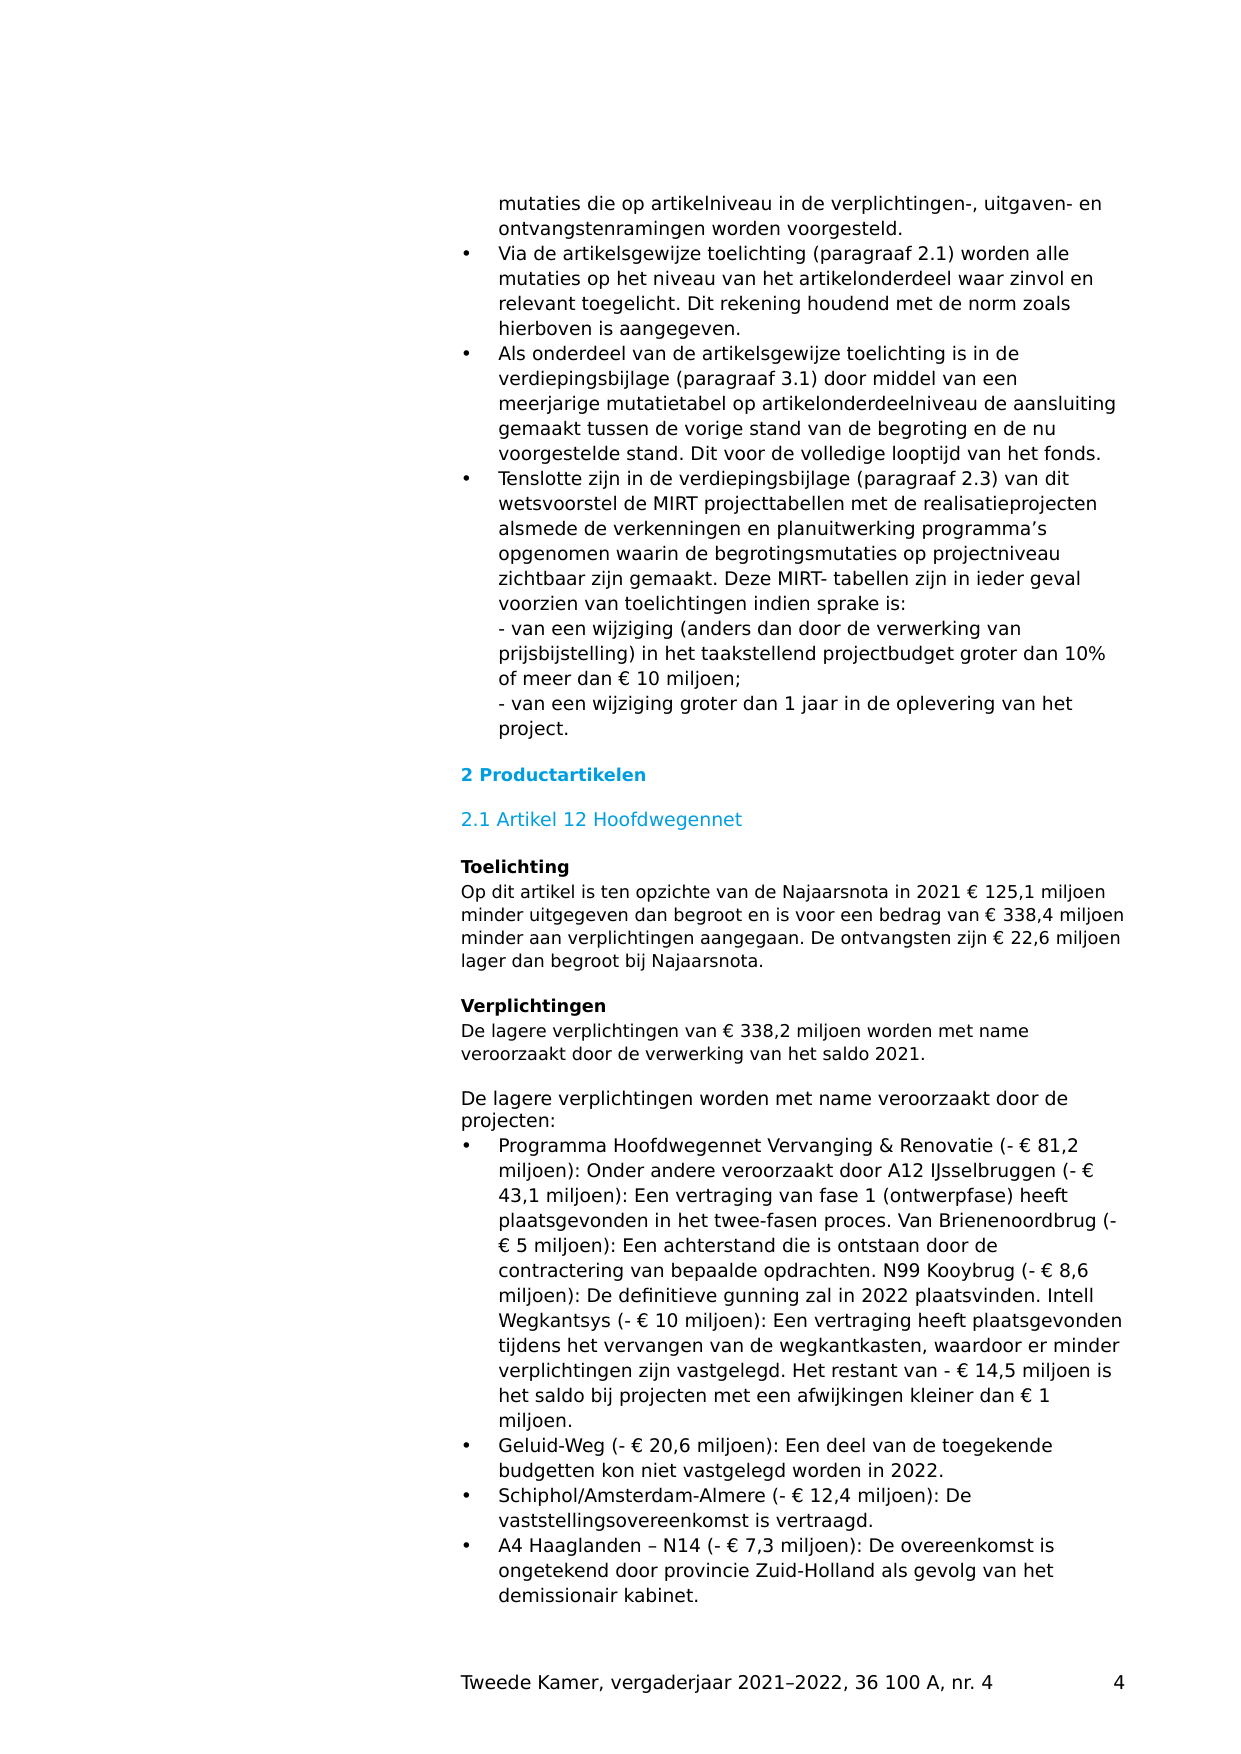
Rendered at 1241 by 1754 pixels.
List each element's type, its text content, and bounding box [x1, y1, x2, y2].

list Programma Hoofdwegennet Vervanging & Renovatie (- € 81,2 miljoen): Onder andere veroorzaakt door A12 IJsselbruggen (- € 43,1 miljoen): Een vertraging van fase 1 (ontwerpfase) heeft plaatsgevonden in het twee-fasen proces. Van Brienenoordbrug (- € 5 miljoen): Een achterstand die is ontstaan door de contractering van bepaalde opdrachten. N99 Kooybrug (- € 8,6 miljoen): De definitieve gunning zal in 2022 plaatsvinden. Intell Wegkantsys (- € 10 miljoen): Een vertraging heeft plaatsgevonden tijdens het vervangen van de wegkantkasten, waardoor er minder verplichtingen zijn vastgelegd. Het restant van - € 14,5 miljoen is het saldo bij projecten met een afwijkingen kleiner dan € 1 miljoen. [461, 1132, 1125, 1432]
list Als onderdeel van de artikelsgewijze toelichting is in de verdiepingsbijlage (paragraaf 3.1) door middel van een meerjarige mutatietabel op artikelonderdeelniveau de aansluiting gemaakt tussen de vorige stand van de begroting en de nu voorgestelde stand. Dit voor de volledige looptijd van het fonds. [461, 341, 1125, 466]
list mutaties die op artikelniveau in de verplichtingen-, uitgaven- en ontvangstenramingen worden voorgesteld. [461, 191, 1125, 241]
title 2.1 Artikel 12 Hoofdwegennet [461, 809, 1125, 831]
text Op dit artikel is ten opzichte van de Najaarsnota in 2021 € 125,1 miljoen minder uitgegeven dan begroot en is voor een bedrag van € 338,4 miljoen minder aan verplichtingen aangegaan. De ontvangsten zijn € 22,6 miljoen lager dan begroot bij Najaarsnota. [461, 880, 1125, 972]
text Verplichtingen [461, 994, 1125, 1017]
title 2 Productartikelen [461, 763, 1125, 786]
text Toelichting [461, 855, 1125, 878]
list A4 Haaglanden – N14 (- € 7,3 miljoen): De overeenkomst is ongetekend door provincie Zuid-Holland als gevolg van het demissionair kabinet. [461, 1532, 1125, 1607]
text De lagere verplichtingen van € 338,2 miljoen worden met name veroorzaakt door de verwerking van het saldo 2021. [461, 1019, 1125, 1065]
list Tenslotte zijn in de verdiepingsbijlage (paragraaf 2.3) van dit wetsvoorstel de MIRT projecttabellen met de realisatieprojecten alsmede de verkenningen en planuitwerking programma’s opgenomen waarin de begrotingsmutaties op projectniveau zichtbaar zijn gemaakt. Deze MIRT- tabellen zijn in ieder geval voorzien van toelichtingen indien sprake is: [461, 466, 1125, 616]
list Via de artikelsgewijze toelichting (paragraaf 2.1) worden alle mutaties op het niveau van het artikelonderdeel waar zinvol en relevant toegelicht. Dit rekening houdend met de norm zoals hierboven is aangegeven. [461, 241, 1125, 341]
list Geluid-Weg (- € 20,6 miljoen): Een deel van de toegekende budgetten kon niet vastgelegd worden in 2022. [461, 1432, 1125, 1482]
list - van een wijziging (anders dan door de verwerking van prijsbijstelling) in het taakstellend projectbudget groter dan 10% of meer dan € 10 miljoen; [461, 616, 1125, 691]
list Schiphol/Amsterdam-Almere (- € 12,4 miljoen): De vaststellingsovereenkomst is vertraagd. [461, 1482, 1125, 1532]
text De lagere verplichtingen worden met name veroorzaakt door de projecten: [461, 1088, 1125, 1132]
list - van een wijziging groter dan 1 jaar in de oplevering van het project. [461, 691, 1125, 741]
